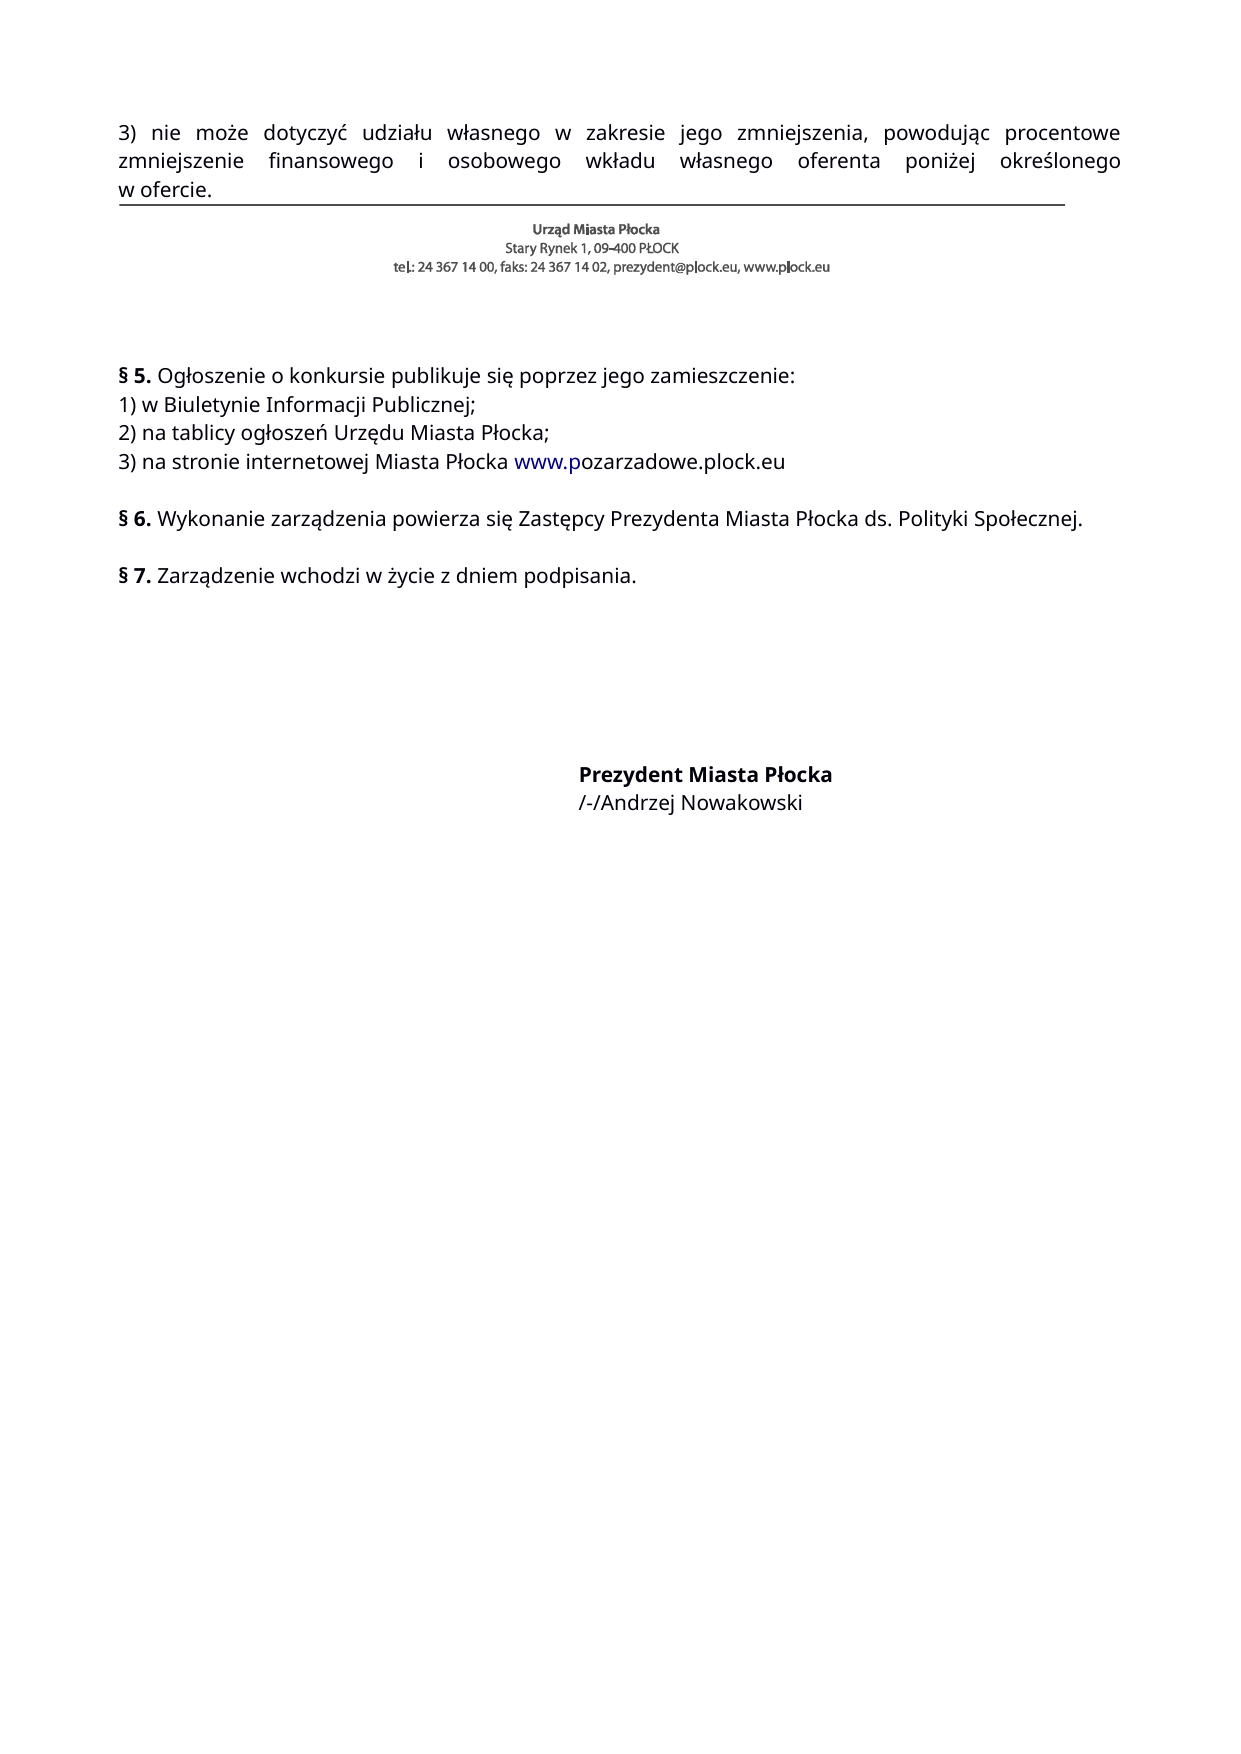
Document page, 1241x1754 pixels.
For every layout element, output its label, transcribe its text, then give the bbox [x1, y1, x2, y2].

text 3) na stronie internetowej Miasta Płocka www.pozarzadowe.plock.eu [118, 447, 1122, 475]
text § 5. Ogłoszenie o konkursie publikuje się poprzez jego zamieszczenie: [118, 362, 1122, 390]
text § 7. Zarządzenie wchodzi w życie z dniem podpisania. [118, 561, 1122, 589]
text 3) nie może dotyczyć udziału własnego w zakresie jego zmniejszenia, powodując procentowe zmniejszenie finansowego i osobowego wkładu własnego oferenta poniżej określonego w ofercie. [118, 118, 1122, 203]
text § 6. Wykonanie zarządzenia powierza się Zastępcy Prezydenta Miasta Płocka ds. Polityki Społecznej. [118, 504, 1122, 532]
text 2) na tablicy ogłoszeń Urzędu Miasta Płocka; [118, 418, 1122, 447]
text /-/Andrzej Nowakowski [118, 788, 1122, 817]
text Prezydent Miasta Płocka [118, 760, 1122, 788]
text 1) w Biuletynie Informacji Publicznej; [118, 390, 1122, 418]
